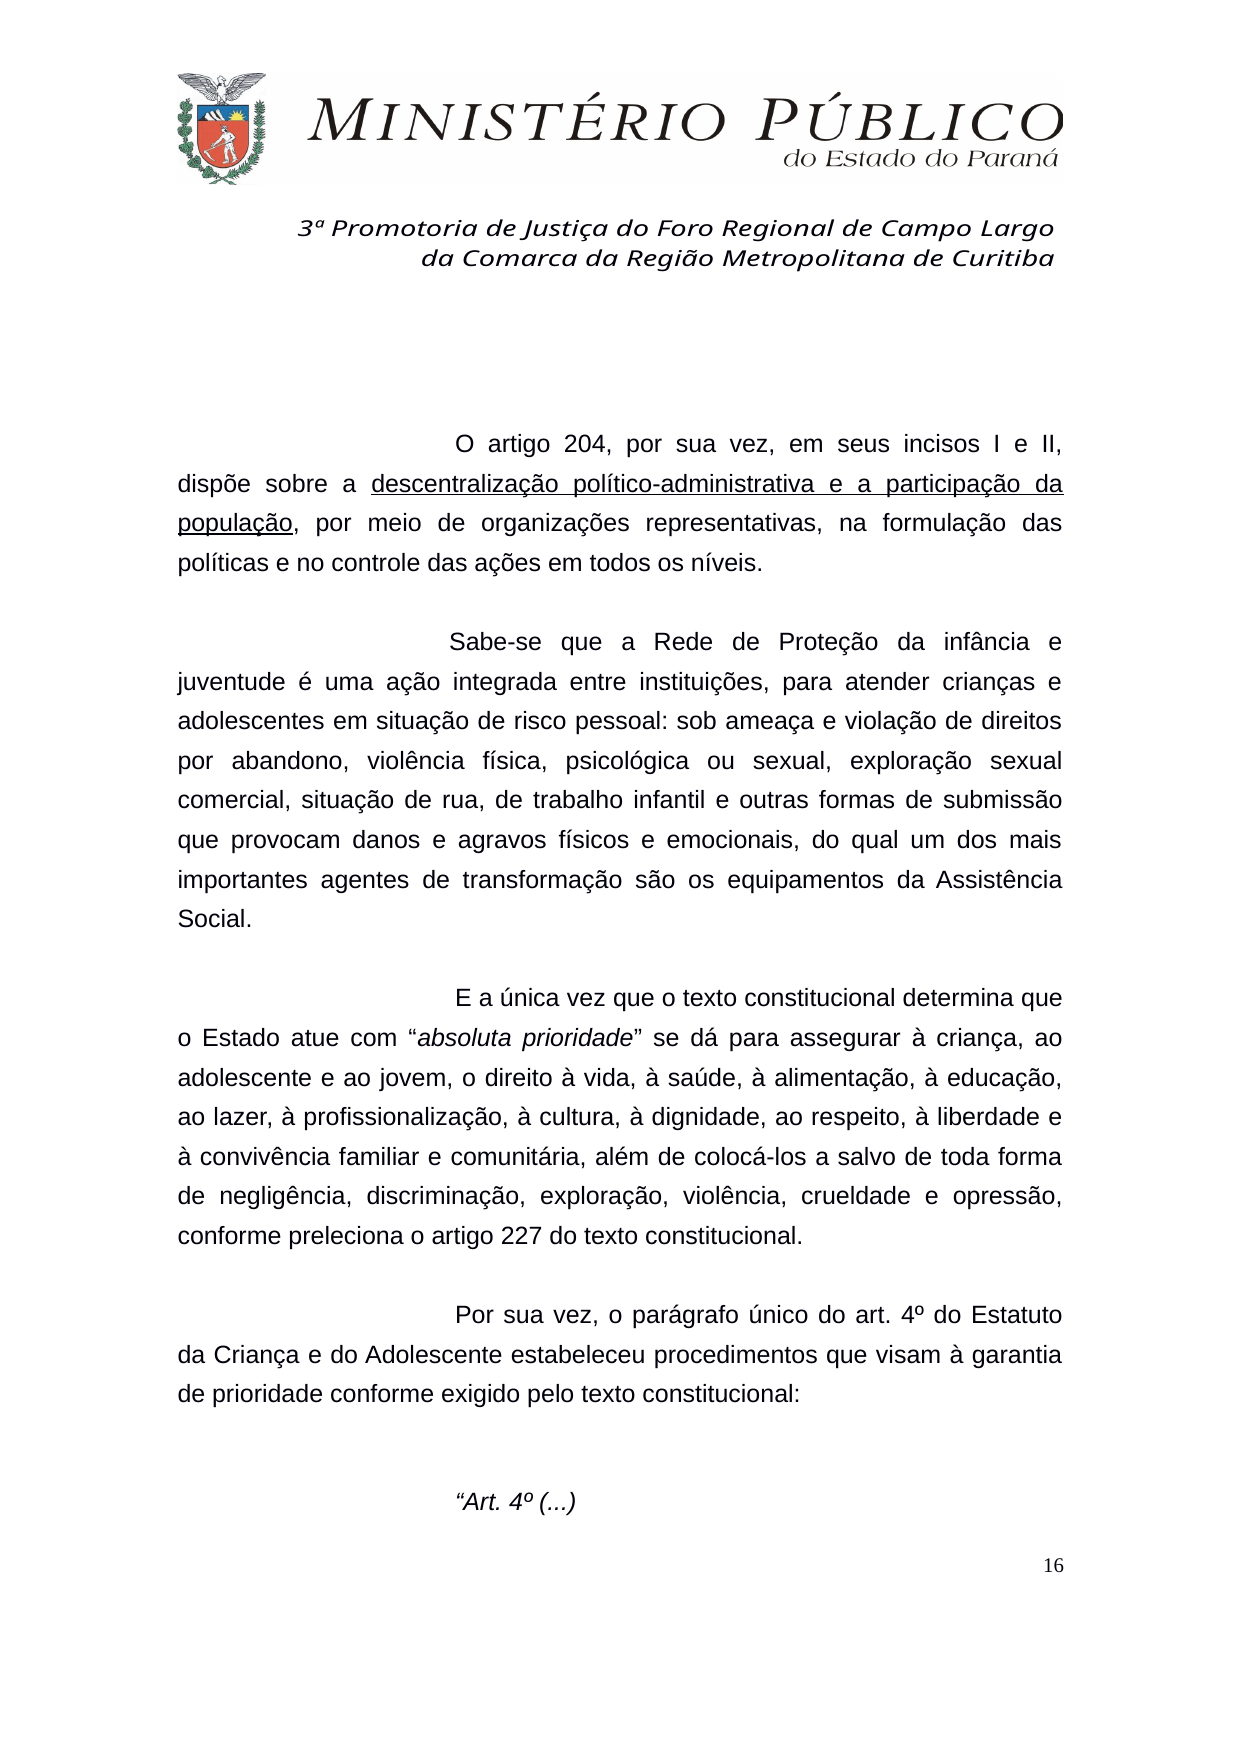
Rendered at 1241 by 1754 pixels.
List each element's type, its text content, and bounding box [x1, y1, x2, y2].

text E a única vez que o texto constitucional determina que o Estado atue com “absoluta prioridade” se dá para assegurar à criança, ao adolescente e ao jovem, o direito à vida, à saúde, à alimentação, à educação, ao lazer, à profissionalização, à cultura, à dignidade, ao respeito, à liberdade e à convivência familiar e comunitária, além de colocá-los a salvo de toda forma de negligência, discriminação, exploração, violência, crueldade e opressão, conforme preleciona o artigo 227 do texto constitucional. [177, 972, 1063, 1249]
text Por sua vez, o parágrafo único do art. 4º do Estatuto da Criança e do Adolescente estabeleceu procedimentos que visam à garantia de prioridade conforme exigido pelo texto constitucional: [177, 1289, 1063, 1408]
text O artigo 204, por sua vez, em seus incisos I e II, dispõe sobre a descentralização político-administrativa e a participação da população, por meio de organizações representativas, na formulação das políticas e no controle das ações em todos os níveis. [177, 418, 1063, 577]
text Sabe-se que a Rede de Proteção da infância e juventude é uma ação integrada entre instituições, para atender crianças e adolescentes em situação de risco pessoal: sob ameaça e violação de direitos por abandono, violência física, psicológica ou sexual, exploração sexual comercial, situação de rua, de trabalho infantil e outras formas de submissão que provocam danos e agravos físicos e emocionais, do qual um dos mais importantes agentes de transformação são os equipamentos da Assistência Social. [177, 616, 1063, 933]
text “Art. 4º (...) [455, 1487, 1063, 1516]
